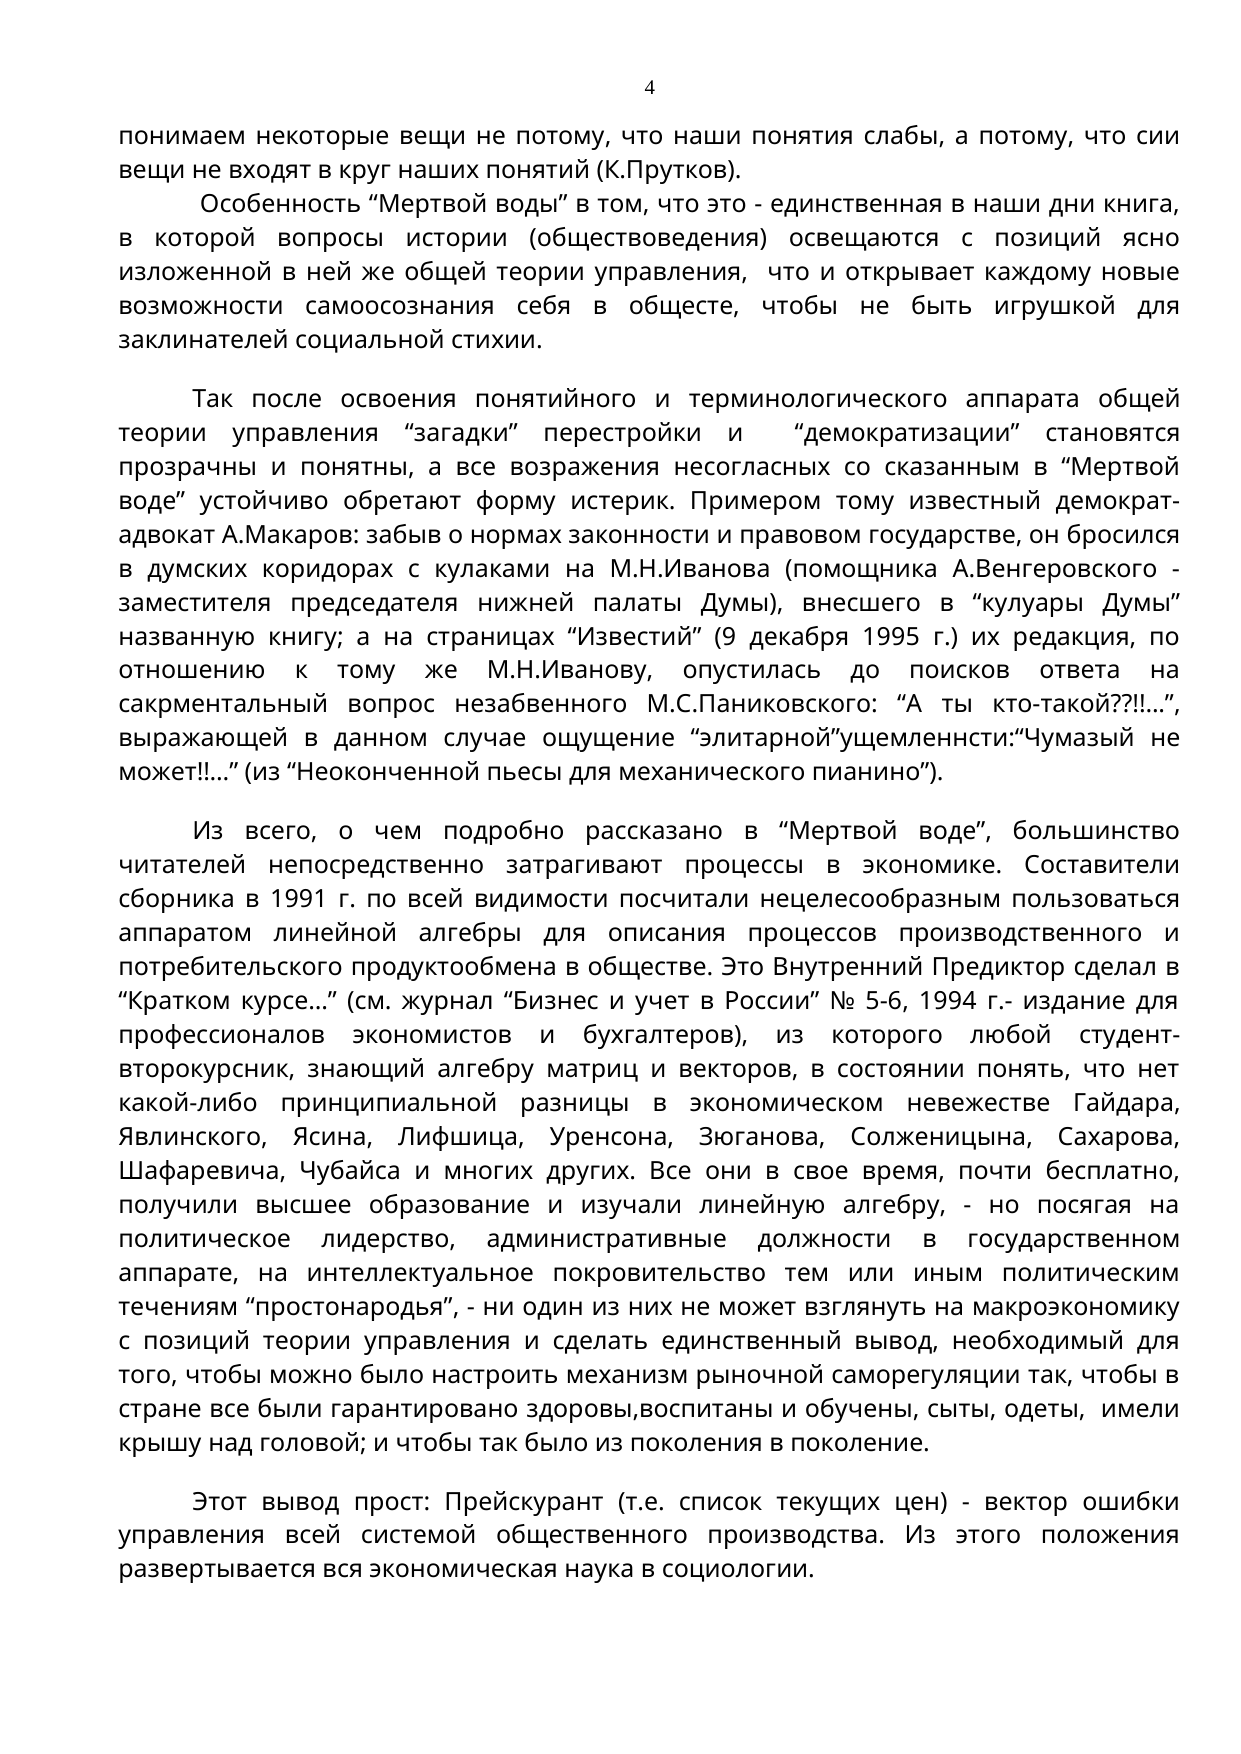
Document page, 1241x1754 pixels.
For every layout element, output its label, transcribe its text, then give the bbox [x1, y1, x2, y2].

text Особенность “Мертвой воды” в том, что это - единственная в наши дни книга, в которой вопросы истории (обществоведения) освещаются с позиций ясно изложенной в ней же общей теории управления, что и открывает каждому новые возможности самоосознания себя в общесте, чтобы не быть игрушкой для заклинателей социальной стихии. [118, 186, 1181, 356]
text Этот вывод прост: Прейскурант (т.е. список текущих цен) - вектор ошибки управления всей системой общественного производства. Из этого положения развертывается вся экономическая наука в социологии. [118, 1483, 1181, 1585]
text Из всего, о чем подробно рассказано в “Мертвой воде”, большинство читателей непосредственно затрагивают процессы в экономике. Составители сборника в 1991 г. по всей видимости посчитали нецелесообразным пользоваться аппаратом линейной алгебры для описания процессов производственного и потребительского продуктообмена в обществе. Это Внутренний Предиктор сделал в “Кратком курсе...” (см. журнал “Бизнес и учет в России” № 5-6, 1994 г.- издание для профессионалов экономистов и бухгалтеров), из которого любой студент-второкурсник, знающий алгебру матриц и векторов, в состоянии понять, что нет какой-либо принципиальной разницы в экономическом невежестве Гайдара, Явлинского, Ясина, Лифшица, Уренсона, Зюганова, Солженицына, Сахарова, Шафаревича, Чубайса и многих других. Все они в свое время, почти бесплатно, получили высшее образование и изучали линейную алгебру, - но посягая на политическое лидерство, административные должности в государственном аппарате, на интеллектуальное покровительство тем или иным политическим течениям “простонародья”, - ни один из них не может взглянуть на макроэкономику с позиций теории управления и сделать единственный вывод, необходимый для того, чтобы можно было настроить механизм рыночной саморегуляции так, чтобы в стране все были гарантировано здоровы,воспитаны и обучены, сыты, одеты, имели крышу над головой; и чтобы так было из поколения в поколение. [118, 813, 1181, 1458]
text Так после освоения понятийного и терминологического аппарата общей теории управления “загадки” перестройки и “демократизации” становятся прозрачны и понятны, а все возражения несогласных со сказанным в “Мертвой воде” устойчиво обретают форму истерик. Примером тому известный демократ-адвокат А.Макаров: забыв о нормах законности и правовом государстве, он бросился в думских коридорах с кулаками на М.Н.Иванова (помощника А.Венгеровского - заместителя председателя нижней палаты Думы), внесшего в “кулуары Думы” названную книгу; а на страницах “Известий” (9 декабря 1995 г.) их редакция, по отношению к тому же М.Н.Иванову, опустилась до поисков ответа на сакрментальный вопрос незабвенного М.С.Паниковского: “А ты кто-такой??!!...”, выражающей в данном случае ощущение “элитарной”ущемленнсти:“Чумазый не может!!...” (из “Неоконченной пьесы для механического пианино”). [118, 381, 1181, 788]
text понимаем некоторые вещи не потому, что наши понятия слабы, а потому, что сии вещи не входят в круг наших понятий (К.Прутков). [118, 118, 1181, 186]
